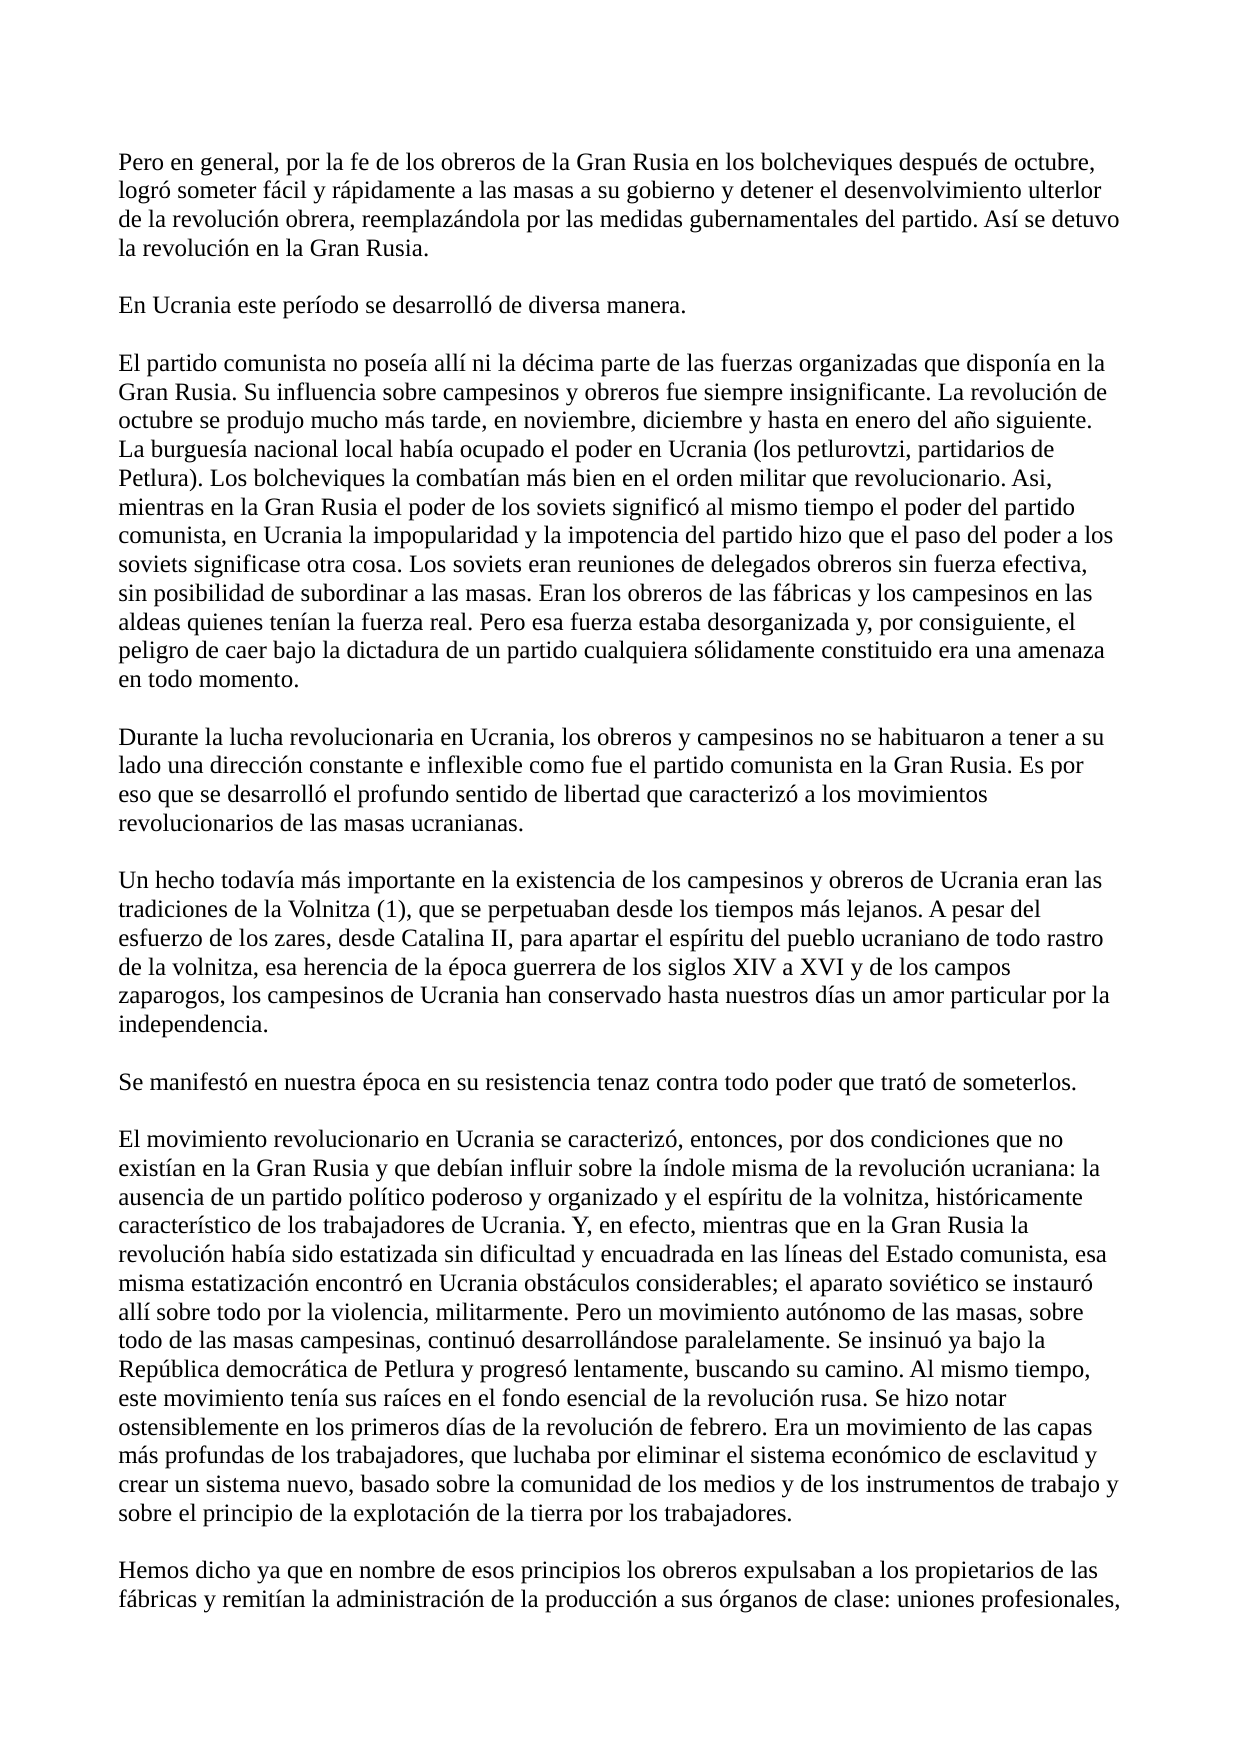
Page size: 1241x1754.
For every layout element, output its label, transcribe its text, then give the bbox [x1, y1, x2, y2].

text El movimiento revolucionario en Ucrania se caracterizó, entonces, por dos condiciones que no existían en la Gran Rusia y que debían influir sobre la índole misma de la revolución ucraniana: la ausencia de un partido político poderoso y organizado y el espíritu de la volnitza, históricamente característico de los trabajadores de Ucrania. Y, en efecto, mientras que en la Gran Rusia la revolución había sido estatizada sin dificultad y encuadrada en las líneas del Estado comunista, esa misma estatización encontró en Ucrania obstáculos considerables; el aparato soviético se instauró allí sobre todo por la violencia, militarmente. Pero un movimiento autónomo de las masas, sobre todo de las masas campesinas, continuó desarrollándose paralelamente. Se insinuó ya bajo la República democrática de Petlura y progresó lentamente, buscando su camino. Al mismo tiempo, este movimiento tenía sus raíces en el fondo esencial de la revolución rusa. Se hizo notar ostensiblemente en los primeros días de la revolución de febrero. Era un movimiento de las capas más profundas de los trabajadores, que luchaba por eliminar el sistema económico de esclavitud y crear un sistema nuevo, basado sobre la comunidad de los medios y de los instrumentos de trabajo y sobre el principio de la explotación de la tierra por los trabajadores. [118, 1124, 1122, 1527]
text El partido comunista no poseía allí ni la décima parte de las fuerzas organizadas que disponía en la Gran Rusia. Su influencia sobre campesinos y obreros fue siempre insignificante. La revolución de octubre se produjo mucho más tarde, en noviembre, diciembre y hasta en enero del año siguiente. La burguesía nacional local había ocupado el poder en Ucrania (los petlurovtzi, partidarios de Petlura). Los bolcheviques la combatían más bien en el orden militar que revolucionario. Asi, mientras en la Gran Rusia el poder de los soviets significó al mismo tiempo el poder del partido comunista, en Ucrania la impopularidad y la impotencia del partido hizo que el paso del poder a los soviets significase otra cosa. Los soviets eran reuniones de delegados obreros sin fuerza efectiva, sin posibilidad de subordinar a las masas. Eran los obreros de las fábricas y los campesinos en las aldeas quienes tenían la fuerza real. Pero esa fuerza estaba desorganizada y, por consiguiente, el peligro de caer bajo la dictadura de un partido cualquiera sólidamente constituido era una amenaza en todo momento. [118, 348, 1122, 693]
text Durante la lucha revolucionaria en Ucrania, los obreros y campesinos no se habituaron a tener a su lado una dirección constante e inflexible como fue el partido comunista en la Gran Rusia. Es por eso que se desarrolló el profundo sentido de libertad que caracterizó a los movimientos revolucionarios de las masas ucranianas. [118, 722, 1122, 837]
text Un hecho todavía más importante en la existencia de los campesinos y obreros de Ucrania eran las tradiciones de la Volnitza (1), que se perpetuaban desde los tiempos más lejanos. A pesar del esfuerzo de los zares, desde Catalina II, para apartar el espíritu del pueblo ucraniano de todo rastro de la volnitza, esa herencia de la época guerrera de los siglos XIV a XVI y de los campos zaparogos, los campesinos de Ucrania han conservado hasta nuestros días un amor particular por la independencia. [118, 866, 1122, 1038]
text En Ucrania este período se desarrolló de diversa manera. [118, 291, 1122, 319]
text Hemos dicho ya que en nombre de esos principios los obreros expulsaban a los propietarios de las fábricas y remitían la administración de la producción a sus órganos de clase: uniones profesionales, [118, 1556, 1122, 1613]
text Se manifestó en nuestra época en su resistencia tenaz contra todo poder que trató de someterlos. [118, 1067, 1122, 1096]
text Pero en general, por la fe de los obreros de la Gran Rusia en los bolcheviques después de octubre, logró someter fácil y rápidamente a las masas a su gobierno y detener el desenvolvimiento ulterlor de la revolución obrera, reemplazándola por las medidas gubernamentales del partido. Así se detuvo la revolución en la Gran Rusia. [118, 147, 1122, 262]
